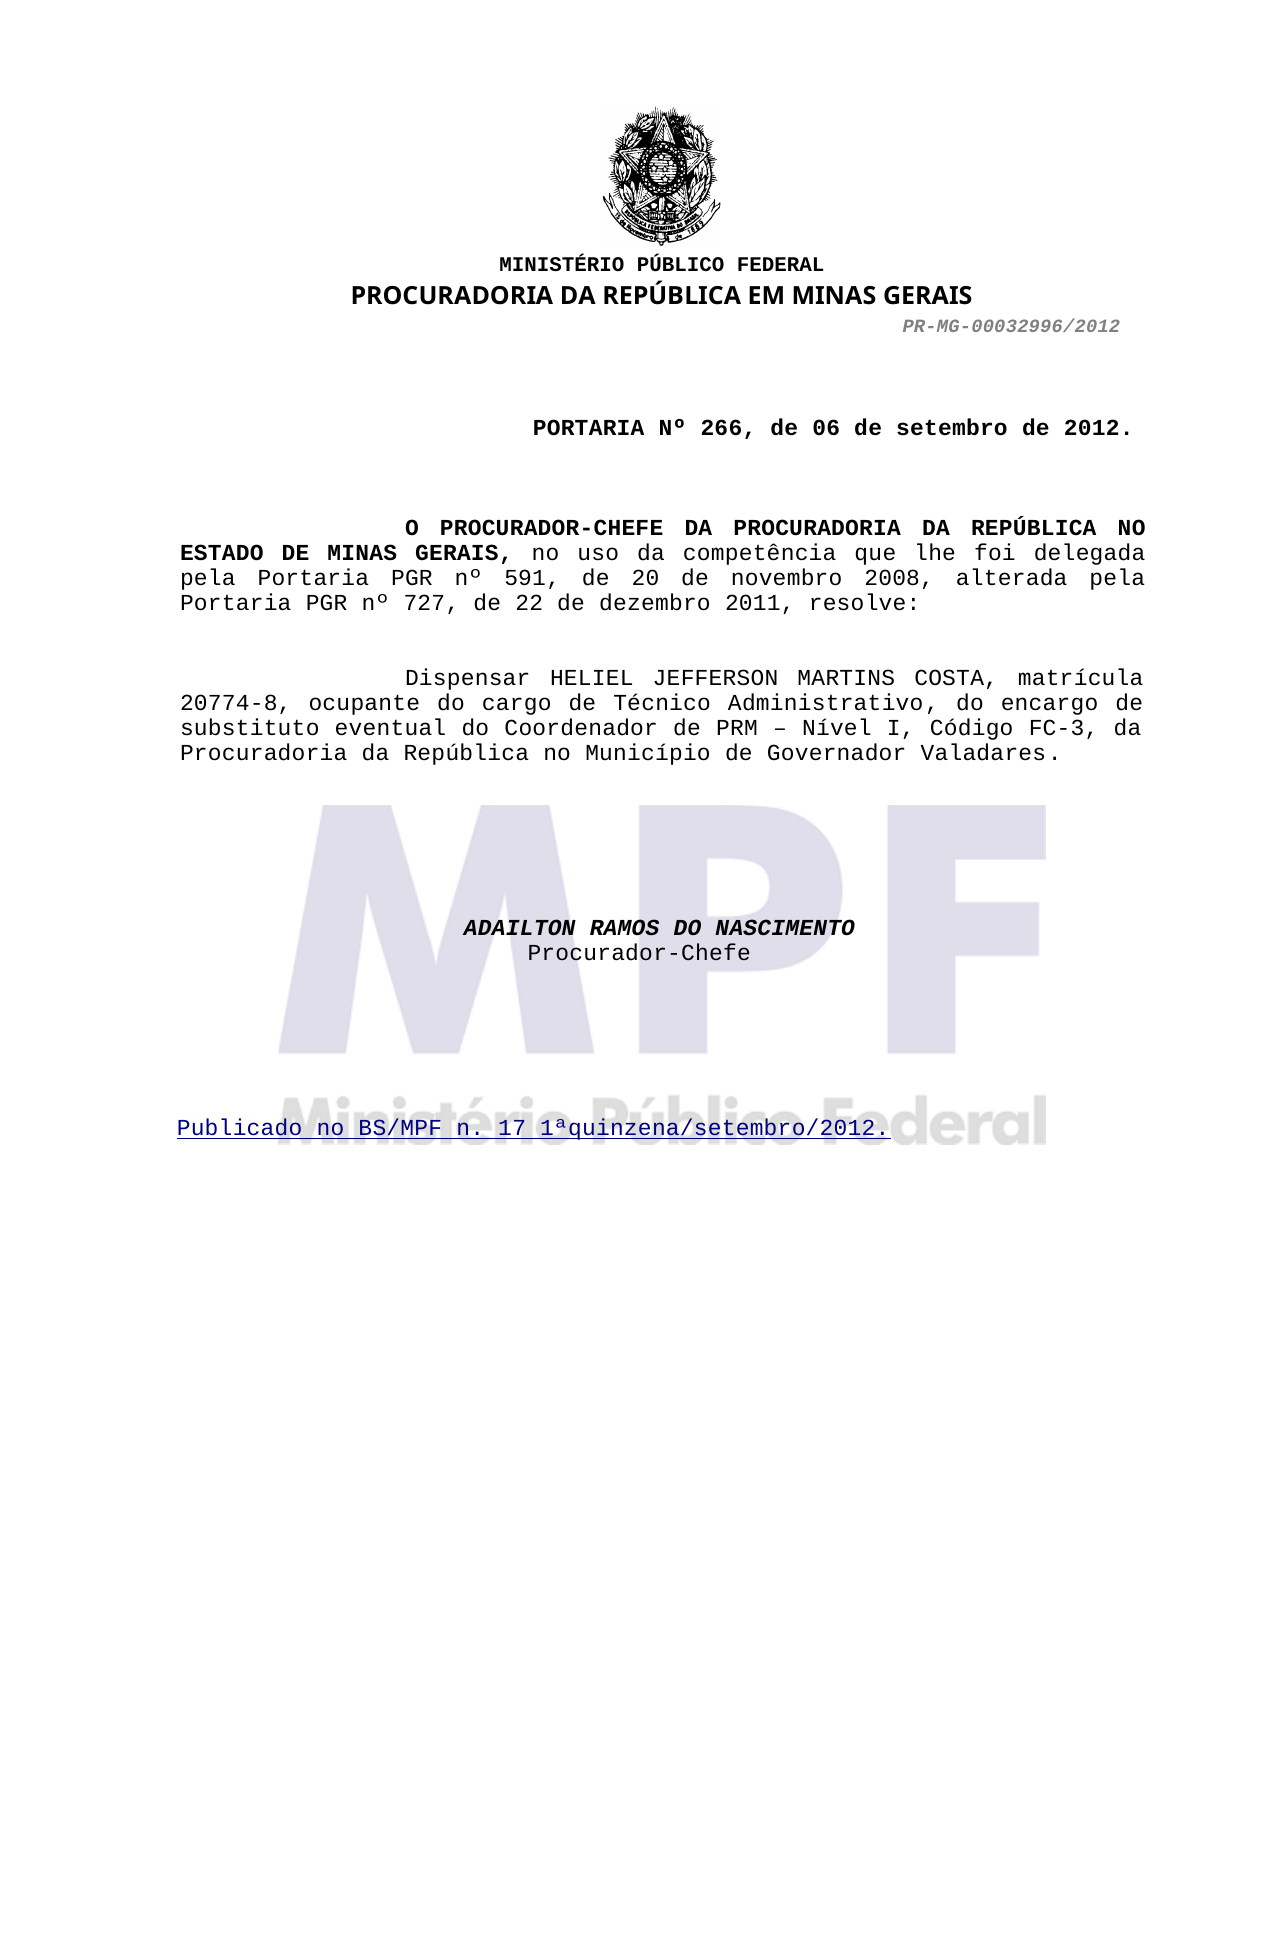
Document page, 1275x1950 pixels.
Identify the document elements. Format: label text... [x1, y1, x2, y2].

subtitle ADAILTON RAMOS DO NASCIMENTO [178, 916, 1144, 941]
text Dispensar HELIEL JEFFERSON MARTINS COSTA, matrícula 20774-8, ocupante do cargo de Técnico Administrativo, do encargo de substituto eventual do Coordenador de PRM – Nível I, Código FC-3, da Procuradoria da República no Município de Governador Valadares. [180, 666, 1144, 766]
text O PROCURADOR-CHEFE DA PROCURADORIA DA REPÚBLICA NO ESTADO DE MINAS GERAIS, no uso da competência que lhe foi delegada pela Portaria PGR nº 591, de 20 de novembro 2008, alterada pela Portaria PGR nº 727, de 22 de dezembro 2011, resolve: [180, 516, 1147, 616]
picture [602, 106, 721, 246]
text PR-MG-00032996/2012 [555, 312, 1144, 337]
picture [278, 805, 1046, 916]
text Procurador-Chefe [135, 941, 1144, 966]
text PORTARIA Nº 266, de 06 de setembro de 2012. [523, 416, 1144, 441]
picture [278, 1141, 1046, 1145]
text Publicado no BS/MPF n. 17 1ªquinzena/setembro/2012. [135, 1116, 1144, 1141]
picture [278, 966, 1046, 1116]
